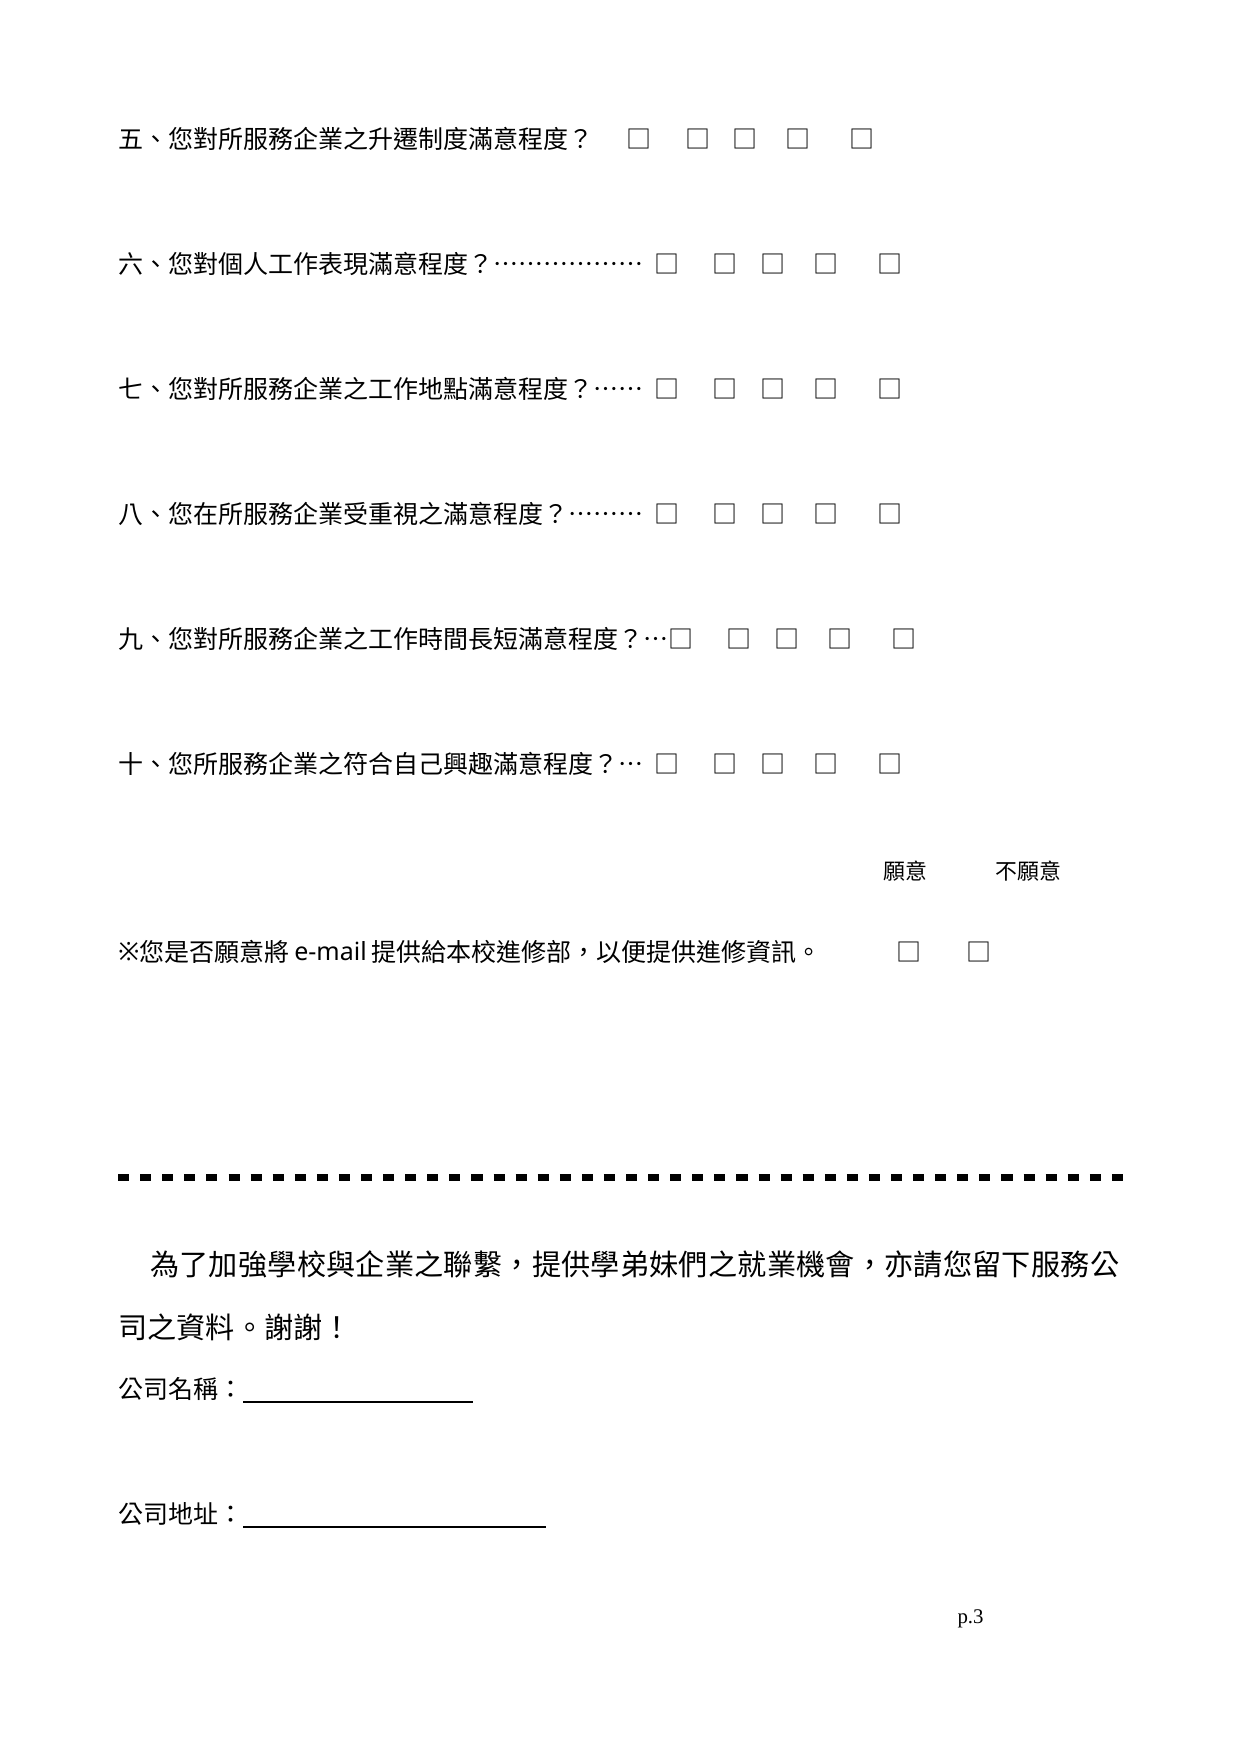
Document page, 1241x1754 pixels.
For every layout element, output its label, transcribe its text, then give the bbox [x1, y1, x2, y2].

text ※您是否願意將e-mail提供給本校進修部，以便提供進修資訊。 □ □ [118, 909, 1122, 971]
text 八、您在所服務企業受重視之滿意程度？……… □ □ □ □ □ [118, 471, 1122, 534]
text 公司地址： [118, 1471, 1122, 1534]
text 為了加強學校與企業之聯繫，提供學弟妹們之就業機會，亦請您留下服務公司之資料。謝謝！ [118, 1221, 1122, 1346]
text 七、您對所服務企業之工作地點滿意程度？…… □ □ □ □ □ [118, 346, 1122, 409]
text 不願意 [996, 854, 1078, 885]
text 六、您對個人工作表現滿意程度？……………… □ □ □ □ □ [118, 221, 1122, 284]
text 五、您對所服務企業之升遷制度滿意程度？ □ □ □ □ □ [118, 96, 1122, 159]
text 公司名稱： [118, 1346, 1122, 1409]
text 九、您對所服務企業之工作時間長短滿意程度？…□ □ □ □ □ [118, 596, 1122, 659]
text 十、您所服務企業之符合自己興趣滿意程度？… □ □ □ □ □ [118, 721, 1122, 784]
text 願意 [883, 854, 928, 885]
